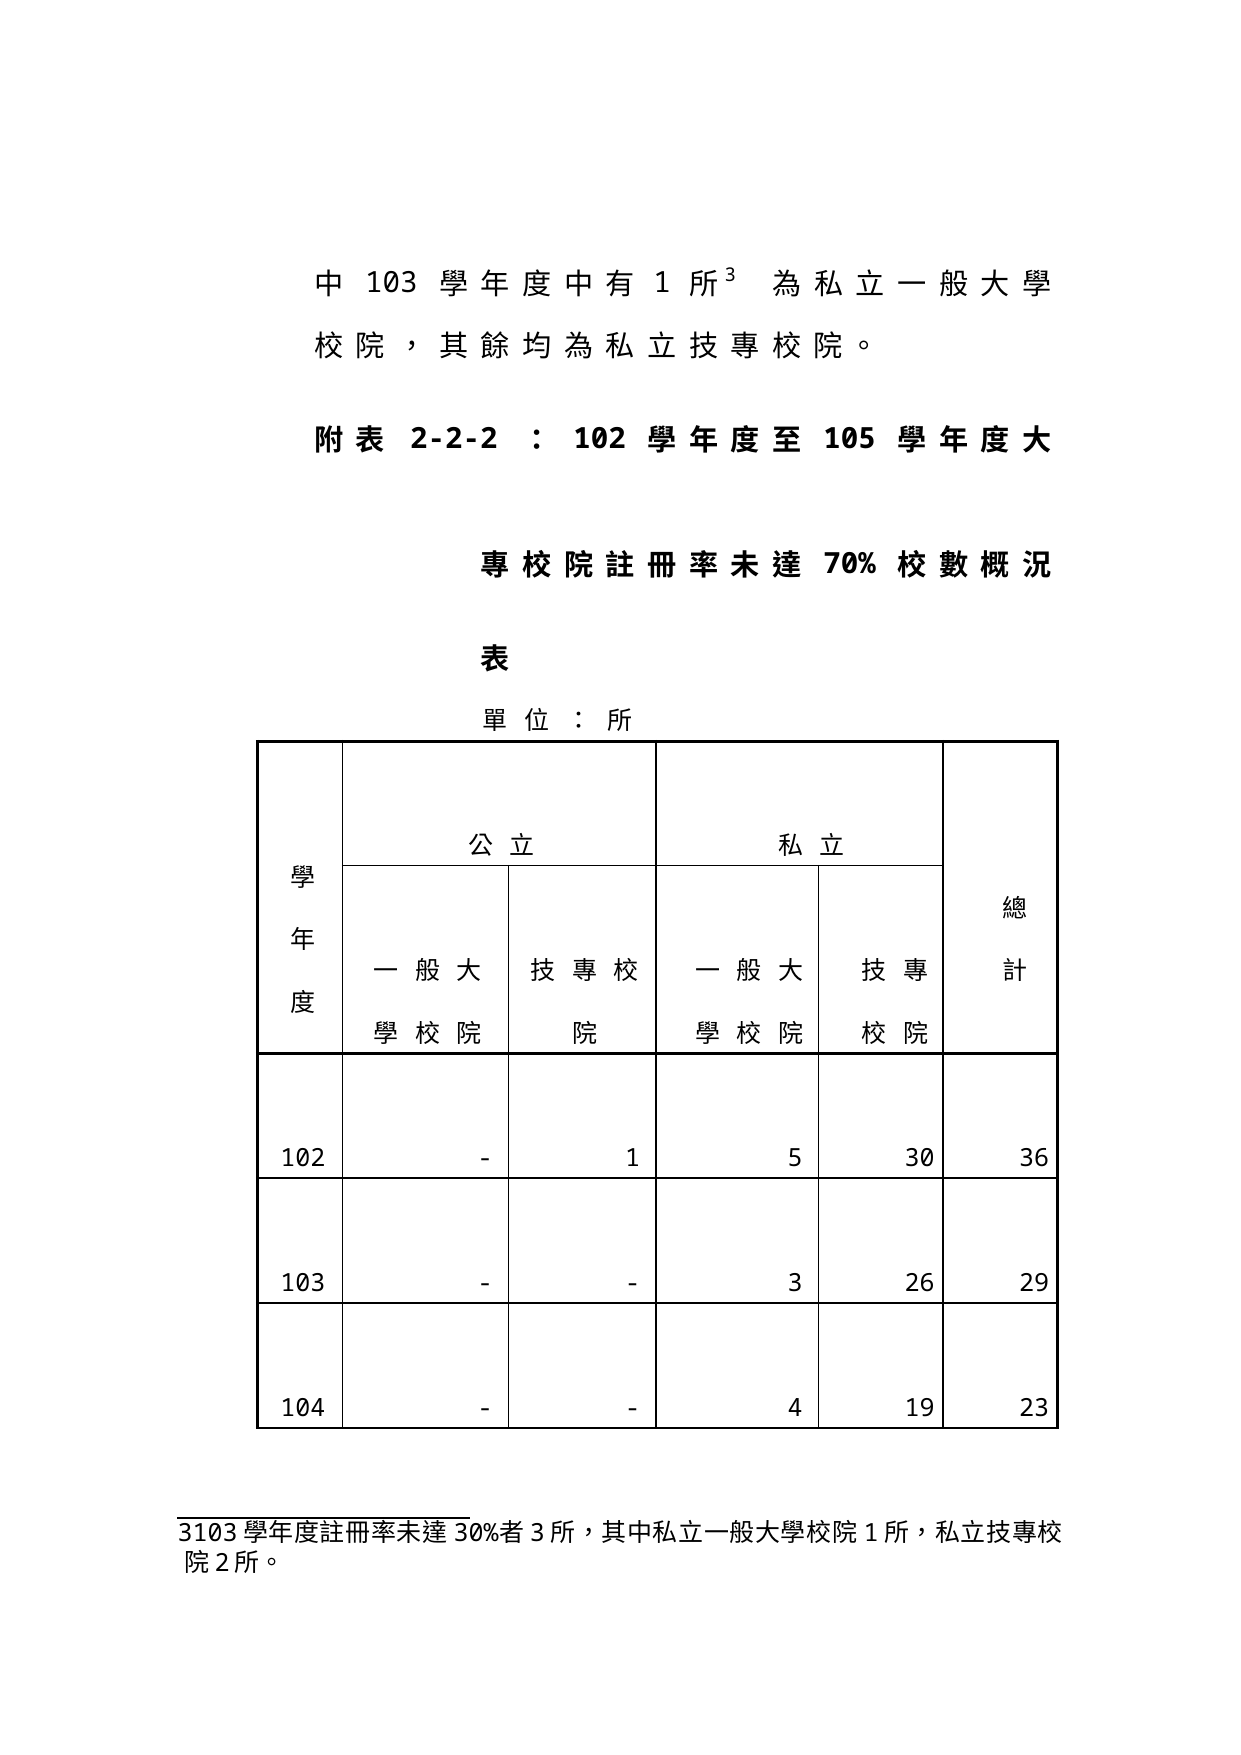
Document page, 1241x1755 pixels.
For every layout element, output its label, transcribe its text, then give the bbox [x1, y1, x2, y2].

table_cell 36 [944, 1055, 1056, 1177]
table_header 公立 [343, 743, 655, 865]
table_cell 5 [657, 1055, 818, 1177]
table_cell 一般大學校院 [343, 866, 508, 1052]
table_cell 102 [259, 1055, 342, 1177]
table_header 總計 [944, 743, 1056, 1052]
table_cell 23 [944, 1304, 1056, 1427]
table_cell 26 [819, 1179, 942, 1302]
table_cell 技專校院 [509, 866, 655, 1052]
table_header 學年度 [259, 743, 342, 1052]
table_cell 29 [944, 1179, 1056, 1302]
table_cell 1 [509, 1055, 655, 1177]
table_cell 4 [657, 1304, 818, 1427]
text 103學年度註冊率未達30%者3所，其中私立一般大學校院1所，私立技專校院2所。 [177, 1518, 1063, 1577]
table_cell 一般大學校院 [657, 866, 818, 1052]
text 附表2-2-2：102學年度至105學年度大專校院註冊率未達70%校數概況表 單位：所 [271, 365, 1058, 740]
table_header 私立 [657, 743, 942, 865]
text 102學年度至105學年度註冊率未達70%之大專校院分別有36所、29所、23所及27所，除102學年度有1所為公立技專校院，其餘均為私校(詳附表2-2-2、2-2-3)。以體系別分，私立一般大學校院每學年度註冊率未達70%約3所至6所，私立技專校院分別有30所、26所、19所及21所；註冊率未達30%者，102學年度及103學年度各3所、105學年度1所，其中103學年度中有1所為私立一般大學校院，其餘均為私立技專校院。 [271, 177, 1058, 365]
table_cell - [509, 1304, 655, 1427]
table_cell - [343, 1304, 508, 1427]
table_cell 19 [819, 1304, 942, 1427]
table_cell - [343, 1055, 508, 1177]
table_cell - [509, 1179, 655, 1302]
table_cell 104 [259, 1304, 342, 1427]
table_cell 技專校院 [819, 866, 942, 1052]
table_cell 103 [259, 1179, 342, 1302]
table_cell 30 [819, 1055, 942, 1177]
table_cell 3 [657, 1179, 818, 1302]
table_cell - [343, 1179, 508, 1302]
